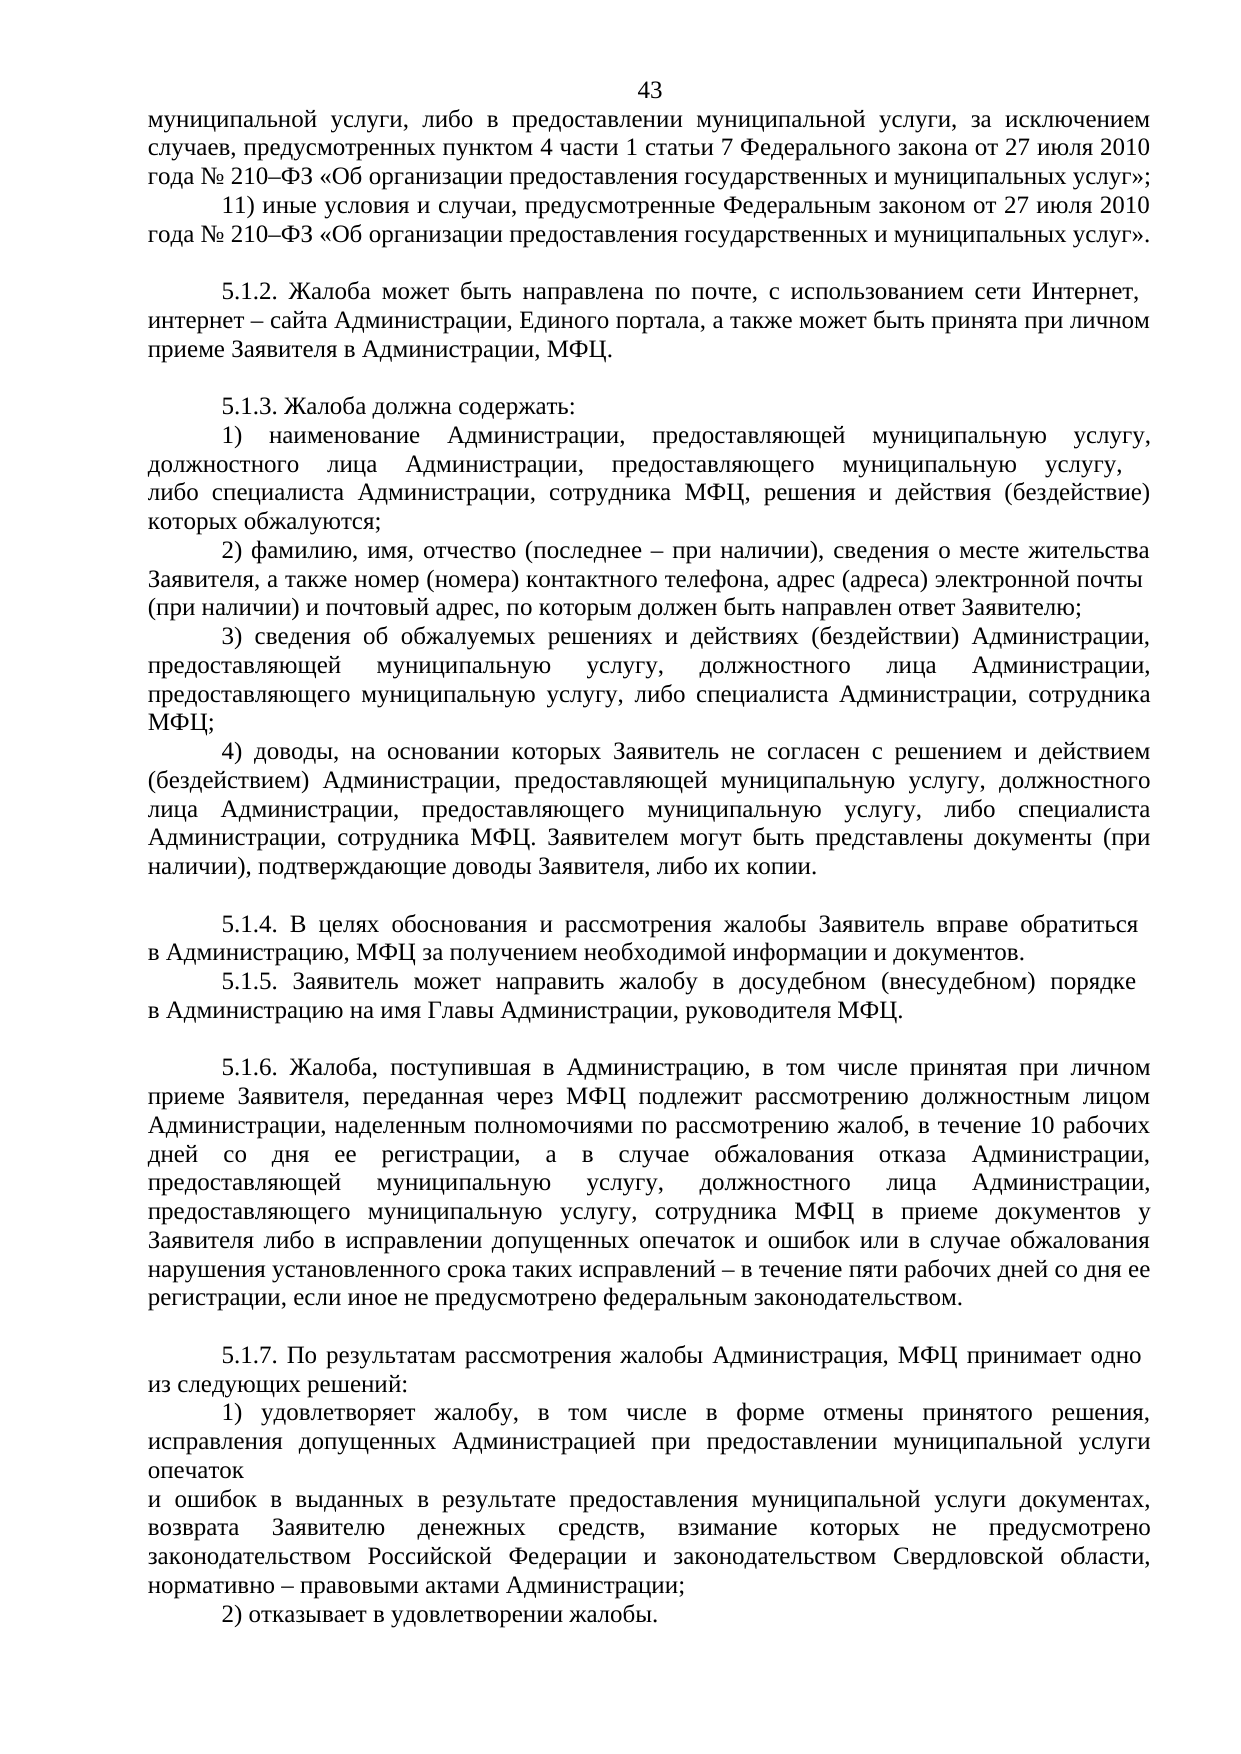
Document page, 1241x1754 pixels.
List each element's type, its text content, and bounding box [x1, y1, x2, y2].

text 5.1.4. В целях обоснования и рассмотрения жалобы Заявитель вправе обратиться в Администрацию, МФЦ за получением необходимой информации и документов. [148, 909, 1152, 966]
text 5.1.3. Жалоба должна содержать: [148, 391, 1152, 420]
text 1) удовлетворяет жалобу, в том числе в форме отмены принятого решения, исправления допущенных Администрацией при предоставлении муниципальной услуги опечаток и ошибок в выданных в результате предоставления муниципальной услуги документах, возврата Заявителю денежных средств, взимание которых не предусмотрено законодательством Российской Федерации и законодательством Свердловской области, нормативно – правовыми актами Администрации; [148, 1397, 1152, 1599]
text 2) отказывает в удовлетворении жалобы. [148, 1599, 1152, 1627]
text 5.1.2. Жалоба может быть направлена по почте, с использованием сети Интернет, интернет – сайта Администрации, Единого портала, а также может быть принята при личном приеме Заявителя в Администрации, МФЦ. [148, 276, 1152, 362]
text 5.1.7. По результатам рассмотрения жалобы Администрация, МФЦ принимает одно из следующих решений: [148, 1340, 1152, 1397]
text муниципальной услуги, либо в предоставлении муниципальной услуги, за исключением случаев, предусмотренных пунктом 4 части 1 статьи 7 Федерального закона от 27 июля 2010 года № 210–ФЗ «Об организации предоставления государственных и муниципальных услуг»; [148, 104, 1152, 190]
text 5.1.5. Заявитель может направить жалобу в досудебном (внесудебном) порядке в Администрацию на имя Главы Администрации, руководителя МФЦ. [148, 966, 1152, 1024]
text 1) наименование Администрации, предоставляющей муниципальную услугу, должностного лица Администрации, предоставляющего муниципальную услугу, либо специалиста Администрации, сотрудника МФЦ, решения и действия (бездействие) которых обжалуются; [148, 420, 1152, 535]
text 5.1.6. Жалоба, поступившая в Администрацию, в том числе принятая при личном приеме Заявителя, переданная через МФЦ подлежит рассмотрению должностным лицом Администрации, наделенным полномочиями по рассмотрению жалоб, в течение 10 рабочих дней со дня ее регистрации, а в случае обжалования отказа Администрации, предоставляющей муниципальную услугу, должностного лица Администрации, предоставляющего муниципальную услугу, сотрудника МФЦ в приеме документов у Заявителя либо в исправлении допущенных опечаток и ошибок или в случае обжалования нарушения установленного срока таких исправлений – в течение пяти рабочих дней со дня ее регистрации, если иное не предусмотрено федеральным законодательством. [148, 1052, 1152, 1311]
text 2) фамилию, имя, отчество (последнее – при наличии), сведения о месте жительства Заявителя, а также номер (номера) контактного телефона, адрес (адреса) электронной почты (при наличии) и почтовый адрес, по которым должен быть направлен ответ Заявителю; [148, 535, 1152, 621]
text 11) иные условия и случаи, предусмотренные Федеральным законом от 27 июля 2010 года № 210–ФЗ «Об организации предоставления государственных и муниципальных услуг». [148, 190, 1152, 247]
text 3) сведения об обжалуемых решениях и действиях (бездействии) Администрации, предоставляющей муниципальную услугу, должностного лица Администрации, предоставляющего муниципальную услугу, либо специалиста Администрации, сотрудника МФЦ; [148, 621, 1152, 736]
text 4) доводы, на основании которых Заявитель не согласен с решением и действием (бездействием) Администрации, предоставляющей муниципальную услугу, должностного лица Администрации, предоставляющего муниципальную услугу, либо специалиста Администрации, сотрудника МФЦ. Заявителем могут быть представлены документы (при наличии), подтверждающие доводы Заявителя, либо их копии. [148, 736, 1152, 880]
